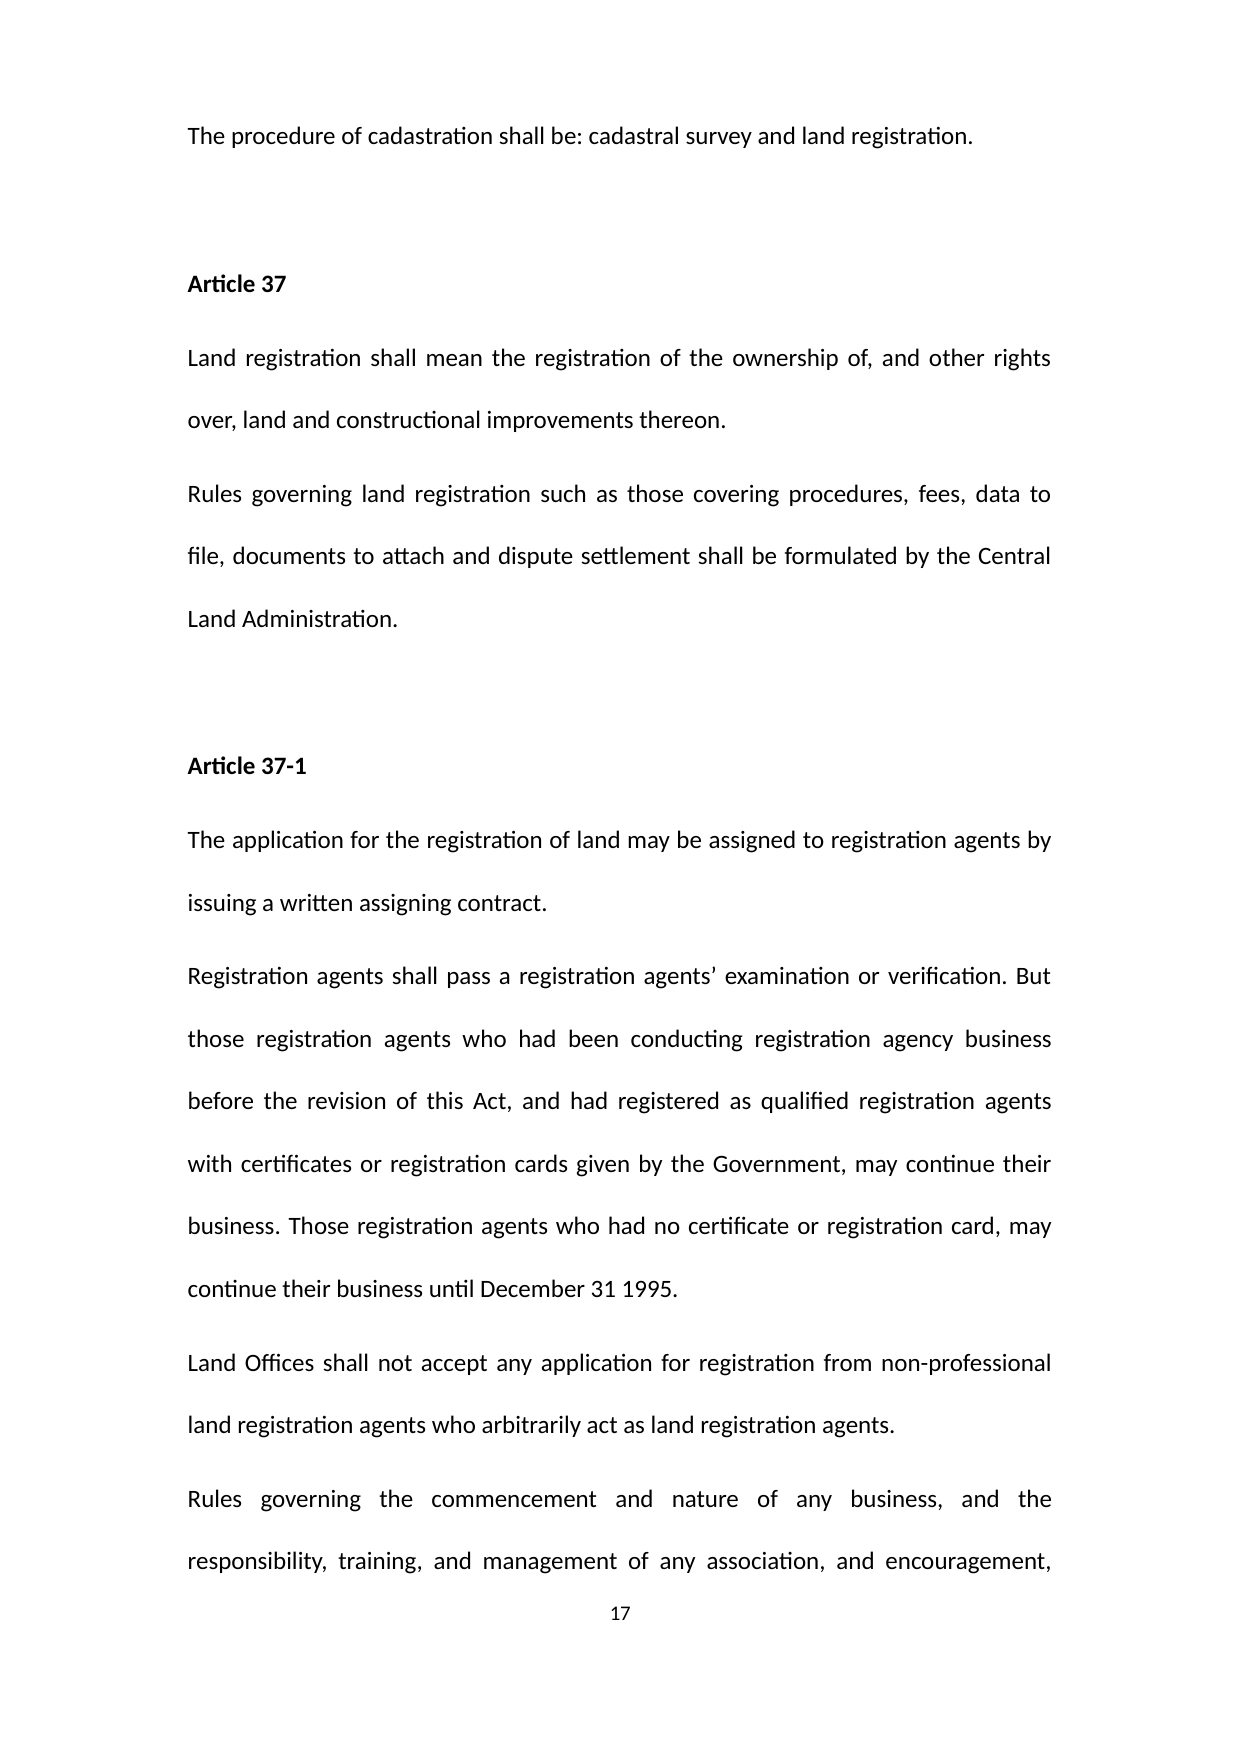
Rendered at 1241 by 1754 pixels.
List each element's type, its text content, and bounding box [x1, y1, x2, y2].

text Land registration shall mean the registration of the ownership of, and other rights over, land and constructional improvements thereon. [187, 315, 1053, 440]
text Registration agents shall pass a registration agents’ examination or verification. But those registration agents who had been conducting registration agency business before the revision of this Act, and had registered as qualified registration agents with certificates or registration cards given by the Government, may continue their business. Those registration agents who had no certificate or registration card, may continue their business until December 31 1995. [187, 934, 1053, 1309]
text Land Offices shall not accept any application for registration from non-professional land registration agents who arbitrarily act as land registration agents. [187, 1320, 1053, 1445]
text Rules governing the commencement and nature of any business, and the responsibility, training, and management of any association, and encouragement, [187, 1457, 1053, 1582]
text Article 37-1 [187, 724, 1053, 787]
text Article 37 [187, 242, 1053, 304]
text The application for the registration of land may be assigned to registration agents by issuing a written assigning contract. [187, 798, 1053, 923]
text Rules governing land registration such as those covering procedures, fees, data to file, documents to attach and dispute settlement shall be formulated by the Central Land Administration. [187, 452, 1053, 639]
text The procedure of cadastration shall be: cadastral survey and land registration. [187, 94, 1053, 157]
